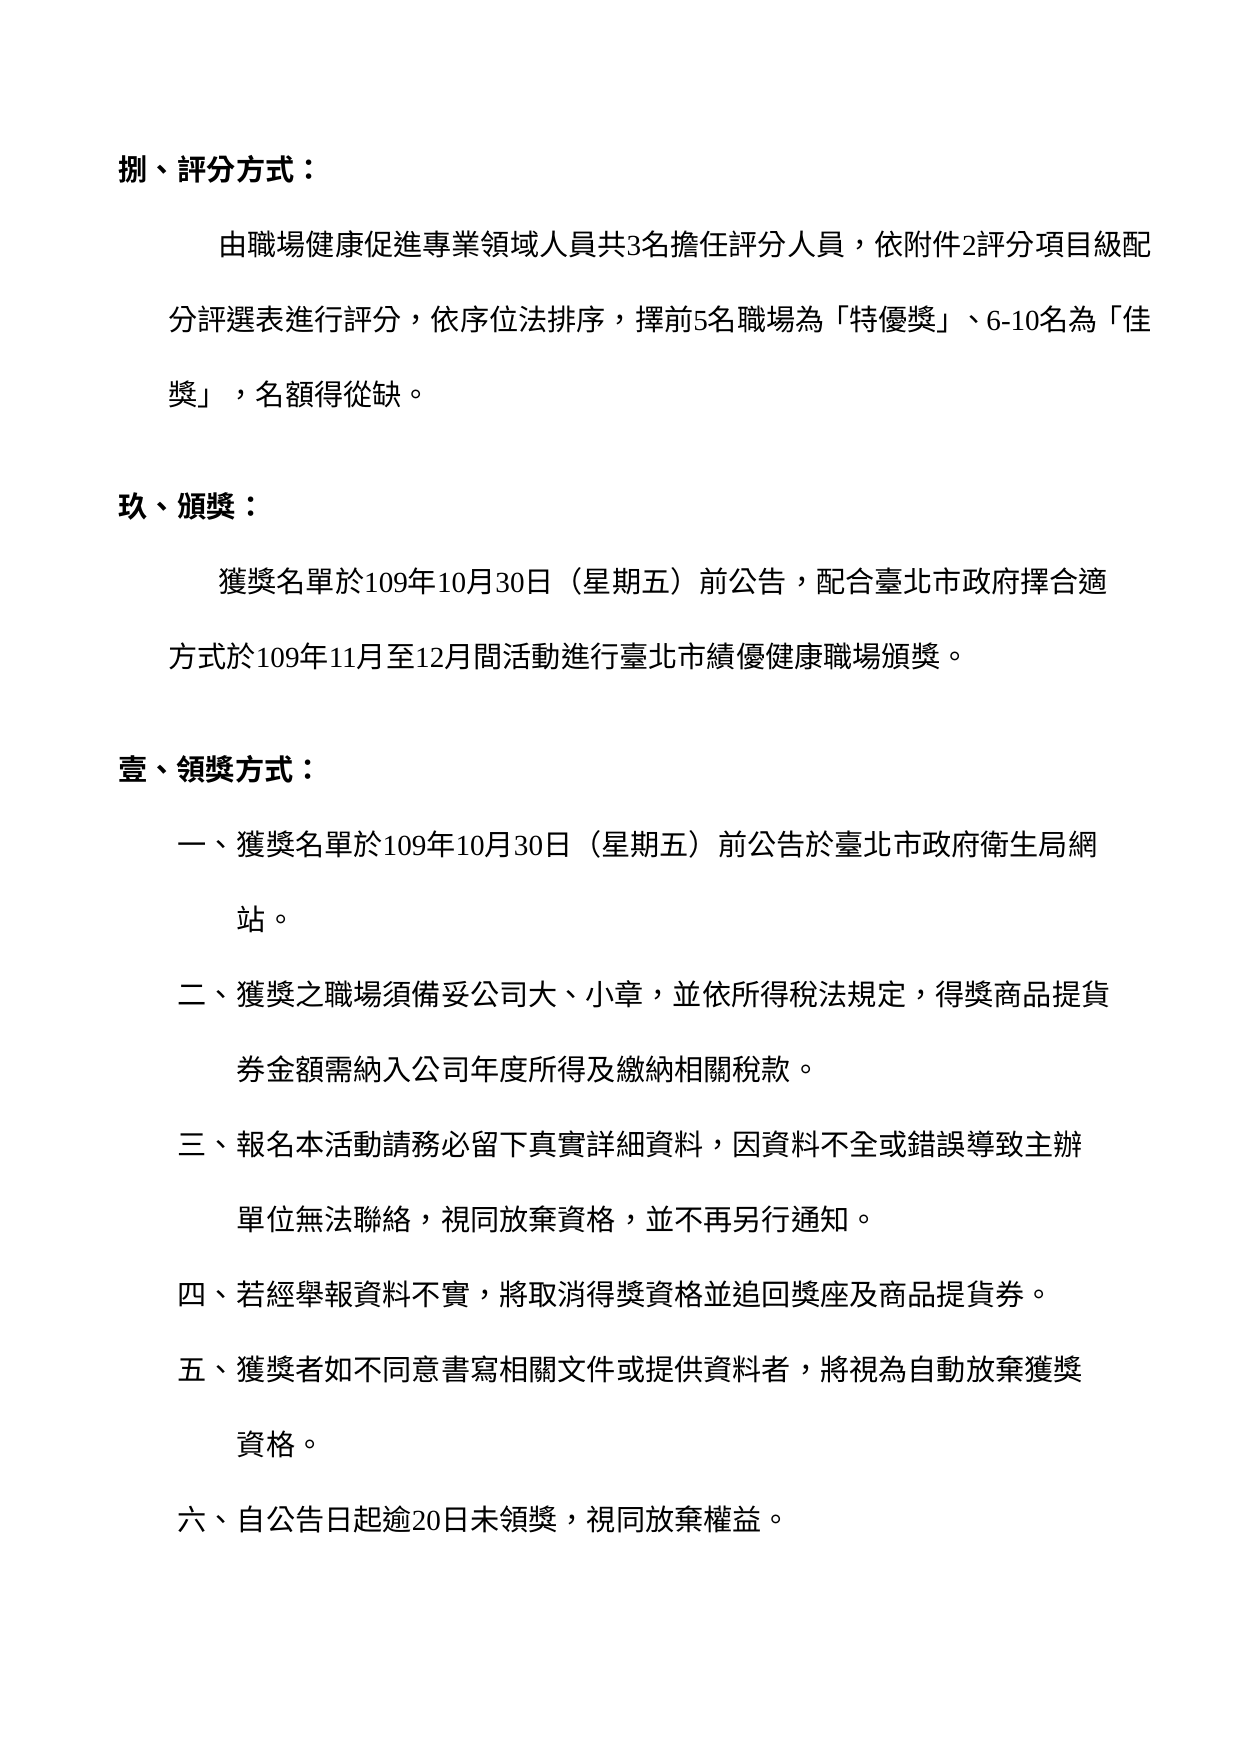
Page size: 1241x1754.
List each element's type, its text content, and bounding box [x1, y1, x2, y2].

text 獲獎名單於109年10月30日（星期五）前公告，配合臺北市政府擇合適方式於109年11月至12月間活動進行臺北市績優健康職場頒獎。 [168, 542, 1110, 692]
list 評分方式： [118, 130, 1110, 205]
text 由職場健康促進專業領域人員共3名擔任評分人員，依附件2評分項目級配分評選表進行評分，依序位法排序，擇前5名職場為「特優獎」、6-10名為「佳獎」，名額得從缺。 [168, 205, 1152, 430]
list 獲獎者如不同意書寫相關文件或提供資料者，將視為自動放棄獲獎資格。 [177, 1330, 1110, 1480]
list 獲獎名單於109年10月30日（星期五）前公告於臺北市政府衛生局網站。 [177, 805, 1110, 955]
list 獲獎之職場須備妥公司大、小章，並依所得稅法規定，得獎商品提貨券金額需納入公司年度所得及繳納相關稅款。 [177, 955, 1110, 1105]
list 領獎方式： [118, 730, 1110, 805]
list 報名本活動請務必留下真實詳細資料，因資料不全或錯誤導致主辦單位無法聯絡，視同放棄資格，並不再另行通知。 [177, 1105, 1110, 1255]
list 自公告日起逾20日未領獎，視同放棄權益。 [177, 1480, 1110, 1555]
list 若經舉報資料不實，將取消得獎資格並追回獎座及商品提貨券。 [177, 1255, 1110, 1330]
list 頒獎： [118, 467, 1110, 542]
